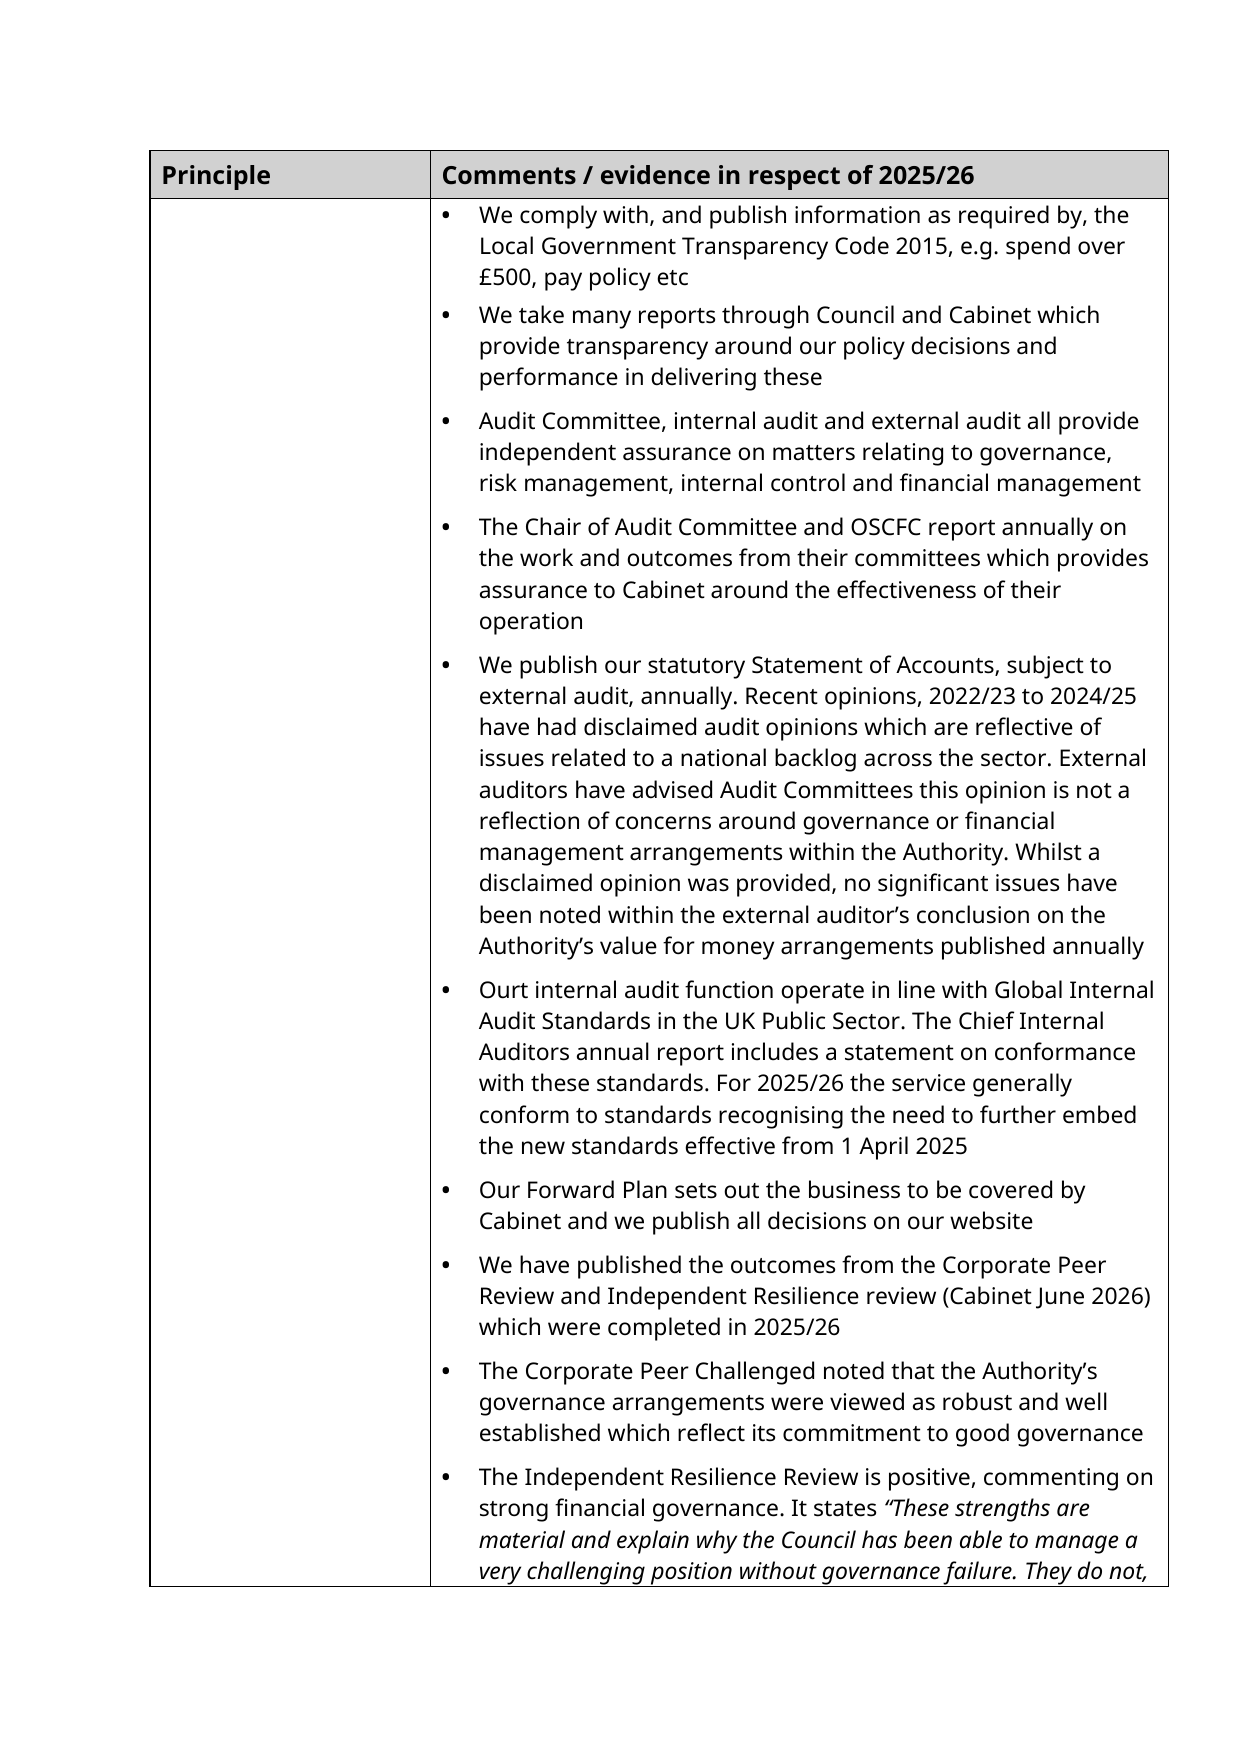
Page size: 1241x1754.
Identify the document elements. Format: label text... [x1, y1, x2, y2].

table_header Principle [151, 151, 430, 198]
table_cell We make a wide range of statutory returns which provide information to government / funders about our performance We have a Publication Scheme which sets out the information we will publish. We seek to understand frequently requested information and make this readily available We comply with, and publish information as required by, the Local Government Transparency Code 2015, e.g. spend over £500, pay policy etc We take many reports through Council and Cabinet which provide transparency around our policy decisions and performance in delivering these Audit Committee, internal audit and external audit all provide independent assurance on matters relating to governance, risk management, internal control and financial management The Chair of Audit Committee and OSCFC report annually on the work and outcomes from their committees which provides assurance to Cabinet around the effectiveness of their operation We publish our statutory Statement of Accounts, subject to external audit, annually. Recent opinions, 2022/23 to 2024/25 have had disclaimed audit opinions which are reflective of issues related to a national backlog across the sector. External auditors have advised Audit Committees this opinion is not a reflection of concerns around governance or financial management arrangements within the Authority. Whilst a disclaimed opinion was provided, no significant issues have been noted within the external auditor’s conclusion on the Authority’s value for money arrangements published annually Ourt internal audit function operate in line with Global Internal Audit Standards in the UK Public Sector. The Chief Internal Auditors annual report includes a statement on conformance with these standards. For 2025/26 the service generally conform to standards recognising the need to further embed the new standards effective from 1 April 2025 Our Forward Plan sets out the business to be covered by Cabinet and we publish all decisions on our website We have published the outcomes from the Corporate Peer Review and Independent Resilience review (Cabinet June 2026) which were completed in 2025/26 The Corporate Peer Challenged noted that the Authority’s governance arrangements were viewed as robust and well established which reflect its commitment to good governance The Independent Resilience Review is positive, commenting on strong financial governance. It states “These strengths are material and explain why the Council has been able to manage a very challenging position without governance failure. They do not, however, insulate the Council from the external pressures that drive its financial risk” Our Annual Governance Statement is prepared annually and provides an overview of arrangements, assessment of effectiveness and identifies areas for improvement [431, 199, 1168, 1586]
table_header Comments / evidence in respect of 2025/26 [431, 151, 1168, 198]
table_cell [151, 199, 430, 1586]
